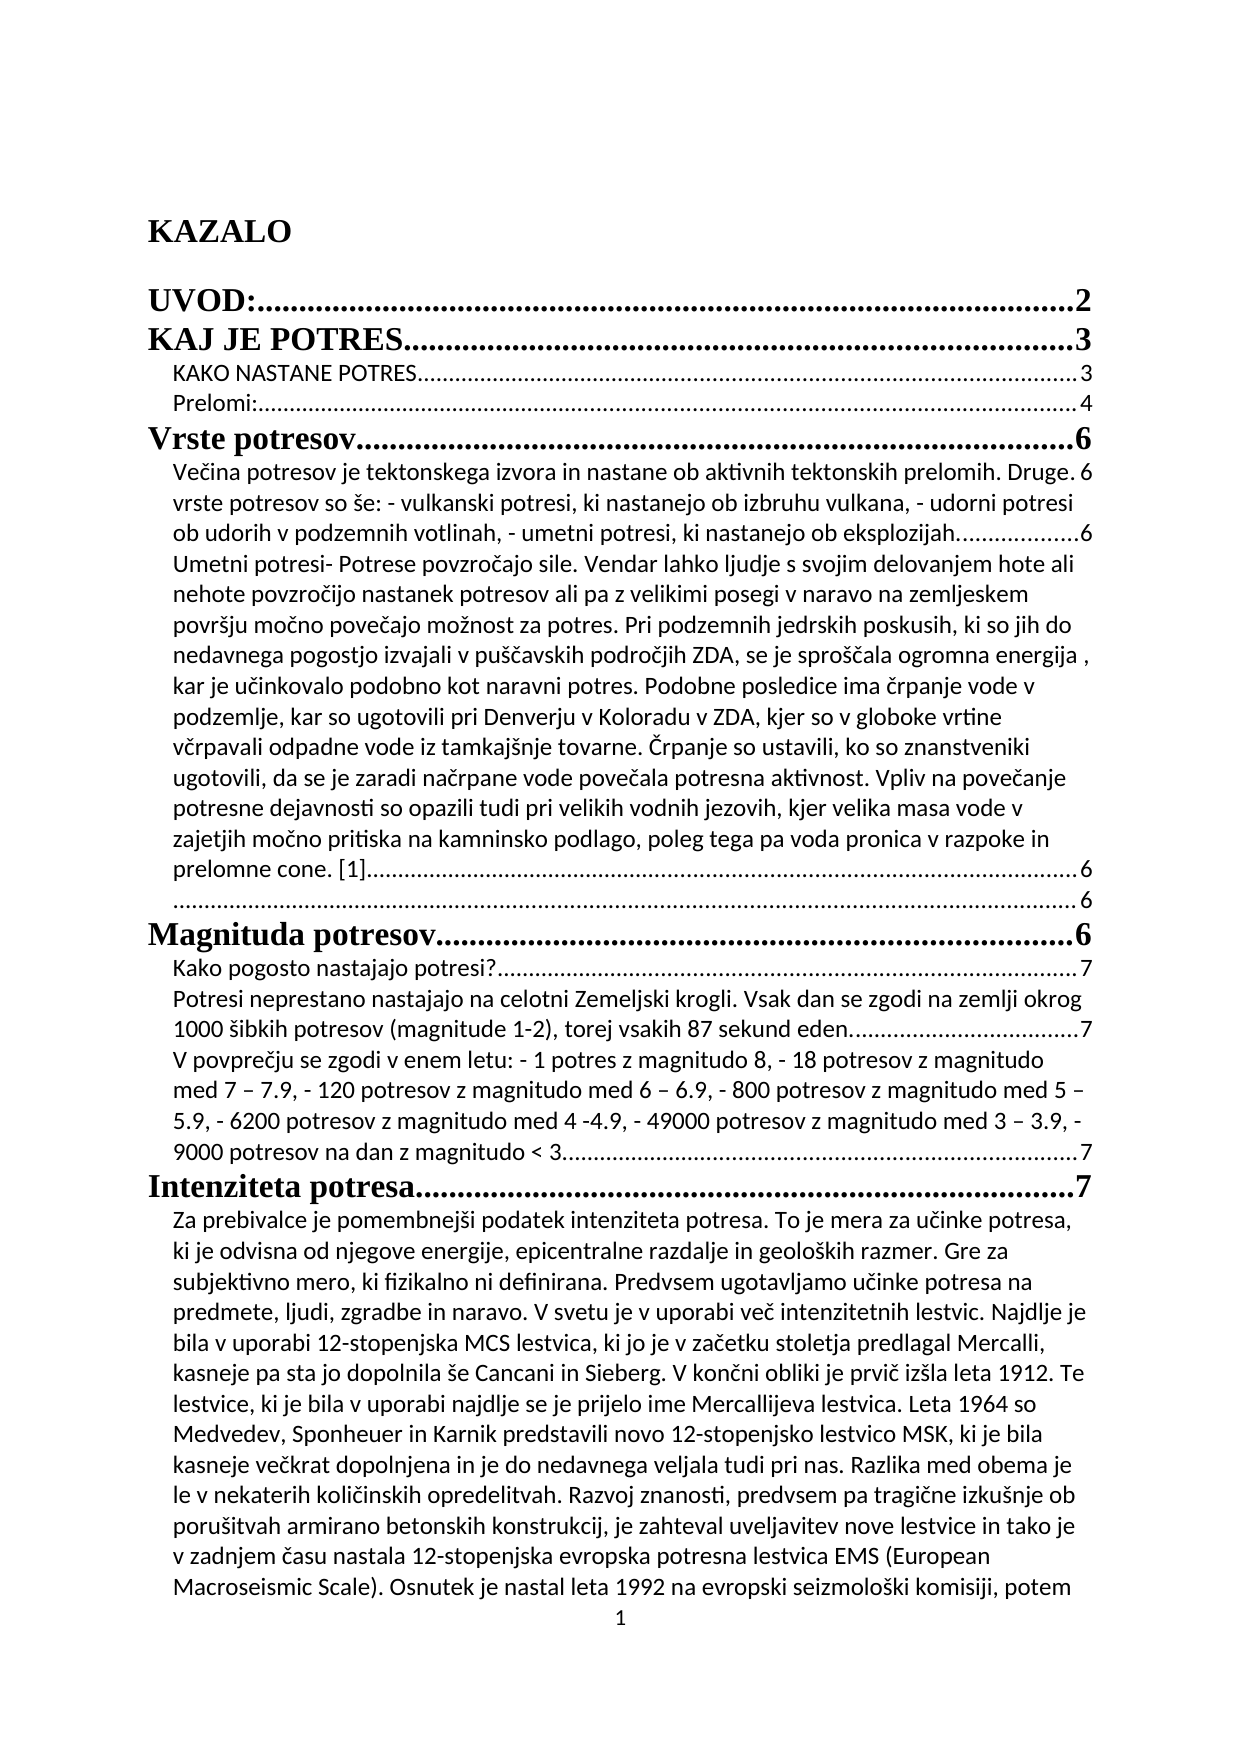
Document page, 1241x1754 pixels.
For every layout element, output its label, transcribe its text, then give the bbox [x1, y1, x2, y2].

text KAZALO [148, 212, 1093, 250]
text vrste potresov so še: - vulkanski potresi, ki nastanejo ob izbruhu vulkana, - udorni potresi ob udorih v podzemnih votlinah, - umetni potresi, ki nastanejo ob eksplozijah. 6 [173, 487, 1093, 548]
text KAJ JE POTRES 3 [148, 319, 1093, 357]
text Kako pogosto nastajajo potresi? 7 [173, 953, 1093, 983]
text 6 [173, 884, 1093, 914]
text KAKO NASTANE POTRES 3 [173, 357, 1093, 388]
text Večina potresov je tektonskega izvora in nastane ob aktivnih tektonskih prelomih. Druge 6 [173, 456, 1093, 487]
text Umetni potresi- Potrese povzročajo sile. Vendar lahko ljudje s svojim delovanjem hote ali nehote povzročijo nastanek potresov ali pa z velikimi posegi v naravo na zemljeskem površju močno povečajo možnost za potres. Pri podzemnih jedrskih poskusih, ki so jih do nedavnega pogostjo izvajali v puščavskih področjih ZDA, se je sproščala ogromna energija , kar je učinkovalo podobno kot naravni potres. Podobne posledice ima črpanje vode v podzemlje, kar so ugotovili pri Denverju v Koloradu v ZDA, kjer so v globoke vrtine včrpavali odpadne vode iz tamkajšnje tovarne. Črpanje so ustavili, ko so znanstveniki ugotovili, da se je zaradi načrpane vode povečala potresna aktivnost. Vpliv na povečanje potresne dejavnosti so opazili tudi pri velikih vodnih jezovih, kjer velika masa vode v zajetjih močno pritiska na kamninsko podlago, poleg tega pa voda pronica v razpoke in prelomne cone. [1] 6 [173, 548, 1093, 884]
text Prelomi: 4 [173, 388, 1093, 418]
text Magnituda potresov 6 [148, 914, 1093, 953]
text Intenziteta potresa 7 [148, 1166, 1093, 1204]
text Vrste potresov 6 [148, 418, 1093, 456]
text Potresi neprestano nastajajo na celotni Zemeljski krogli. Vsak dan se zgodi na zemlji okrog 1000 šibkih potresov (magnitude 1-2), torej vsakih 87 sekund eden. 7 [173, 983, 1093, 1044]
text V povprečju se zgodi v enem letu: - 1 potres z magnitudo 8, - 18 potresov z magnitudo med 7 – 7.9, - 120 potresov z magnitudo med 6 – 6.9, - 800 potresov z magnitudo med 5 – 5.9, - 6200 potresov z magnitudo med 4 -4.9, - 49000 potresov z magnitudo med 3 – 3.9, - 9000 potresov na dan z magnitudo < 3. 7 [173, 1044, 1093, 1166]
text UVOD: 2 [148, 280, 1093, 319]
text Za prebivalce je pomembnejši podatek intenziteta potresa. To je mera za učinke potresa, ki je odvisna od njegove energije, epicentralne razdalje in geoloških razmer. Gre za subjektivno mero, ki fizikalno ni definirana. Predvsem ugotavljamo učinke potresa na predmete, ljudi, zgradbe in naravo. V svetu je v uporabi več intenzitetnih lestvic. Najdlje je bila v uporabi 12-stopenjska MCS lestvica, ki jo je v začetku stoletja predlagal Mercalli, kasneje pa sta jo dopolnila še Cancani in Sieberg. V končni obliki je prvič izšla leta 1912. Te lestvice, ki je bila v uporabi najdlje se je prijelo ime Mercallijeva lestvica. Leta 1964 so Medvedev, Sponheuer in Karnik predstavili novo 12-stopenjsko lestvico MSK, ki je bila kasneje večkrat dopolnjena in je do nedavnega veljala tudi pri nas. Razlika med obema je le v nekaterih količinskih opredelitvah. Razvoj znanosti, predvsem pa tragične izkušnje ob porušitvah armirano betonskih konstrukcij, je zahteval uveljavitev nove lestvice in tako je v zadnjem času nastala 12-stopenjska evropska potresna lestvica EMS (European Macroseismic Scale). Osnutek je nastal leta 1992 na evropski seizmološki komisiji, potem [173, 1204, 1093, 1601]
